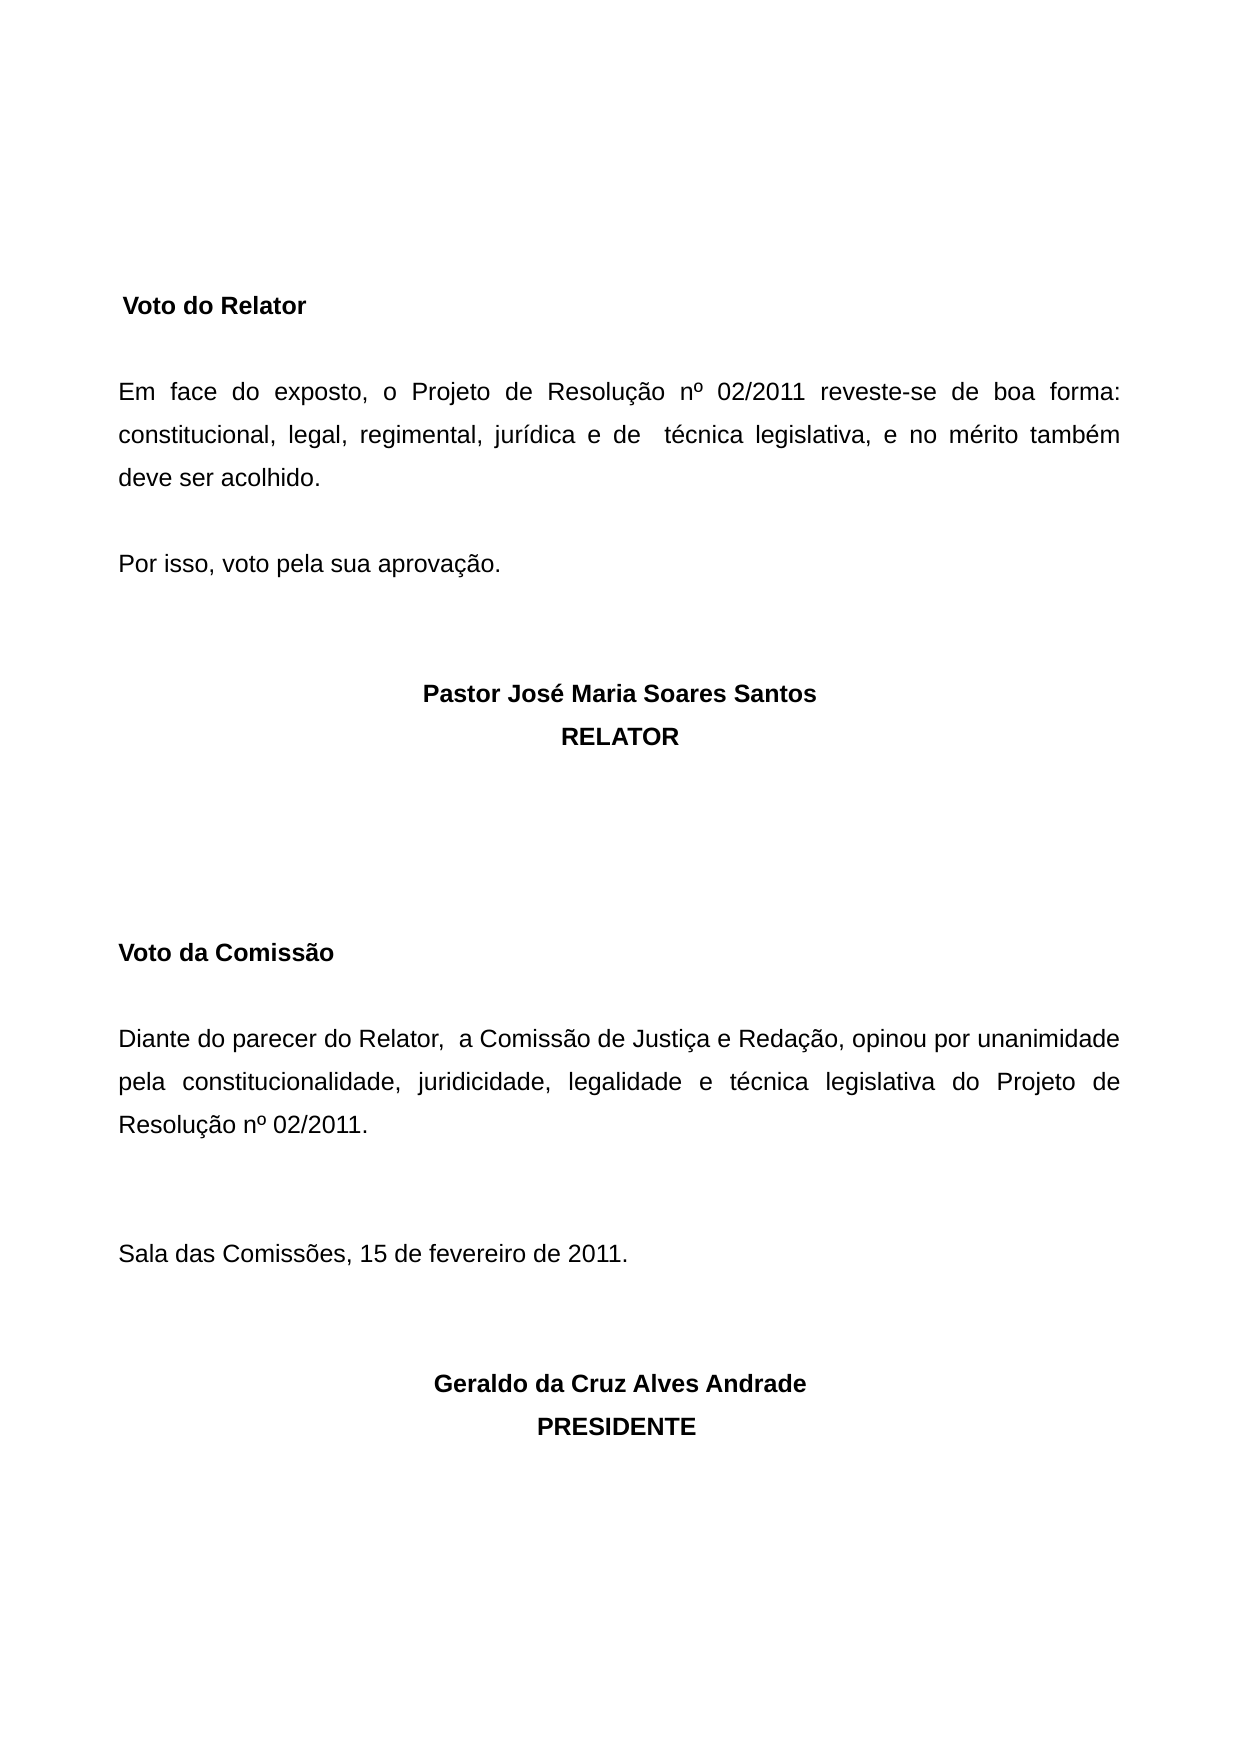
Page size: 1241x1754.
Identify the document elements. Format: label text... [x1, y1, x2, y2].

text Pastor José Maria Soares Santos [81, 679, 1122, 707]
text Geraldo da Cruz Alves Andrade [81, 1369, 1122, 1397]
text PRESIDENTE [81, 1412, 1122, 1441]
text Diante do parecer do Relator, a Comissão de Justiça e Redação, opinou por unanimidade pela constitucionalidade, juridicidade, legalidade e técnica legislativa do Projeto de Resolução nº 02/2011. [81, 1024, 1122, 1139]
text RELATOR [81, 722, 1122, 751]
text Voto da Comissão [81, 937, 1122, 966]
text Em face do exposto, o Projeto de Resolução nº 02/2011 reveste-se de boa forma: constitucional, legal, regimental, jurídica e de técnica legislativa, e no mérito também deve ser acolhido. [81, 377, 1122, 492]
text Por isso, voto pela sua aprovação. [118, 549, 1122, 578]
text Sala das Comissões, 15 de fevereiro de 2011. [81, 1239, 1122, 1268]
text Voto do Relator [81, 291, 1122, 319]
